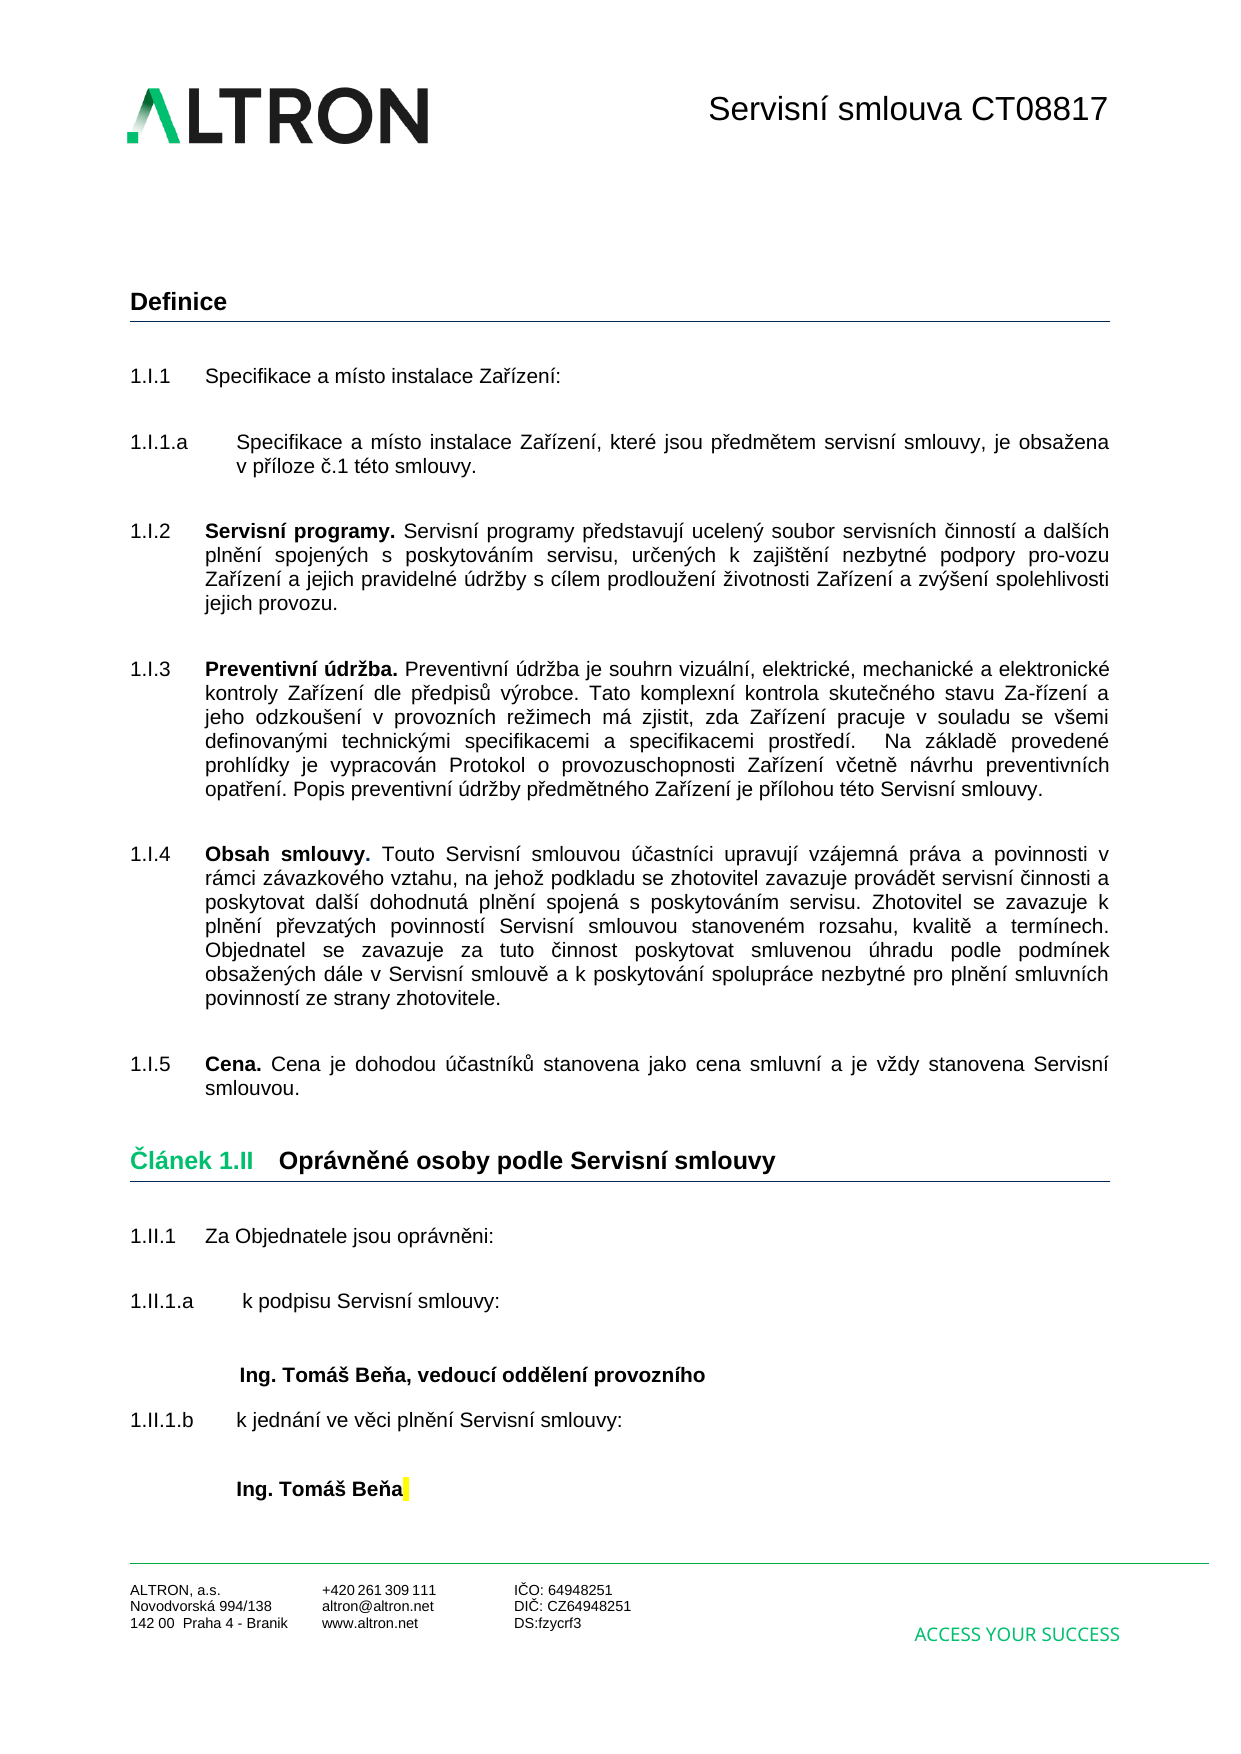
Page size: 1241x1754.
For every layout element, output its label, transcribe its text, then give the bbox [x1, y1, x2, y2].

subtitle Cena. Cena je dohodou účastníků stanovena jako cena smluvní a je vždy stanovena Servisní smlouvou. [130, 1052, 1110, 1099]
subtitle Definice [130, 282, 1110, 321]
subtitle Za Objednatele jsou oprávněni: [130, 1223, 1110, 1247]
subtitle Oprávněné osoby podle Servisní smlouvy [130, 1141, 1110, 1181]
text Ing. Tomáš Beňa, vedoucí oddělení provozního [130, 1358, 1110, 1387]
subtitle Obsah smlouvy. Touto Servisní smlouvou účastníci upravují vzájemná práva a povinnosti v rámci závazkového vztahu, na jehož podkladu se zhotovitel zavazuje provádět servisní činnosti a poskytovat další dohodnutá plnění spojená s poskytováním servisu. Zhotovitel se zavazuje k plnění převzatých povinností Servisní smlouvou stanoveném rozsahu, kvalitě a termínech. Objednatel se zavazuje za tuto činnost poskytovat smluvenou úhradu podle podmínek obsažených dále v Servisní smlouvě a k poskytování spolupráce nezbytné pro plnění smluvních povinností ze strany zhotovitele. [130, 842, 1110, 1010]
subtitle Specifikace a místo instalace Zařízení: [130, 364, 1110, 388]
subtitle k podpisu Servisní smlouvy: [130, 1289, 1110, 1337]
subtitle Specifikace a místo instalace Zařízení, které jsou předmětem servisní smlouvy, je obsažena v příloze č.1 této smlouvy. [130, 430, 1110, 478]
subtitle Servisní programy. Servisní programy představují ucelený soubor servisních činností a dalších plnění spojených s poskytováním servisu, určených k zajištění nezbytné podpory pro-vozu Zařízení a jejich pravidelné údržby s cílem prodloužení životnosti Zařízení a zvýšení spolehlivosti jejich provozu. [130, 519, 1110, 615]
subtitle k jednání ve věci plnění Servisní smlouvy: [130, 1408, 1110, 1432]
subtitle Preventivní údržba. Preventivní údržba je souhrn vizuální, elektrické, mechanické a elektronické kontroly Zařízení dle předpisů výrobce. Tato komplexní kontrola skutečného stavu Za-řízení a jeho odzkoušení v provozních režimech má zjistit, zda Zařízení pracuje v souladu se všemi definovanými technickými specifikacemi a specifikacemi prostředí. Na základě provedené prohlídky je vypracován Protokol o provozuschopnosti Zařízení včetně návrhu preventivních opatření. Popis preventivní údržby předmětného Zařízení je přílohou této Servisní smlouvy. [130, 657, 1110, 801]
text Ing. Tomáš Beňa [162, 1477, 1110, 1501]
